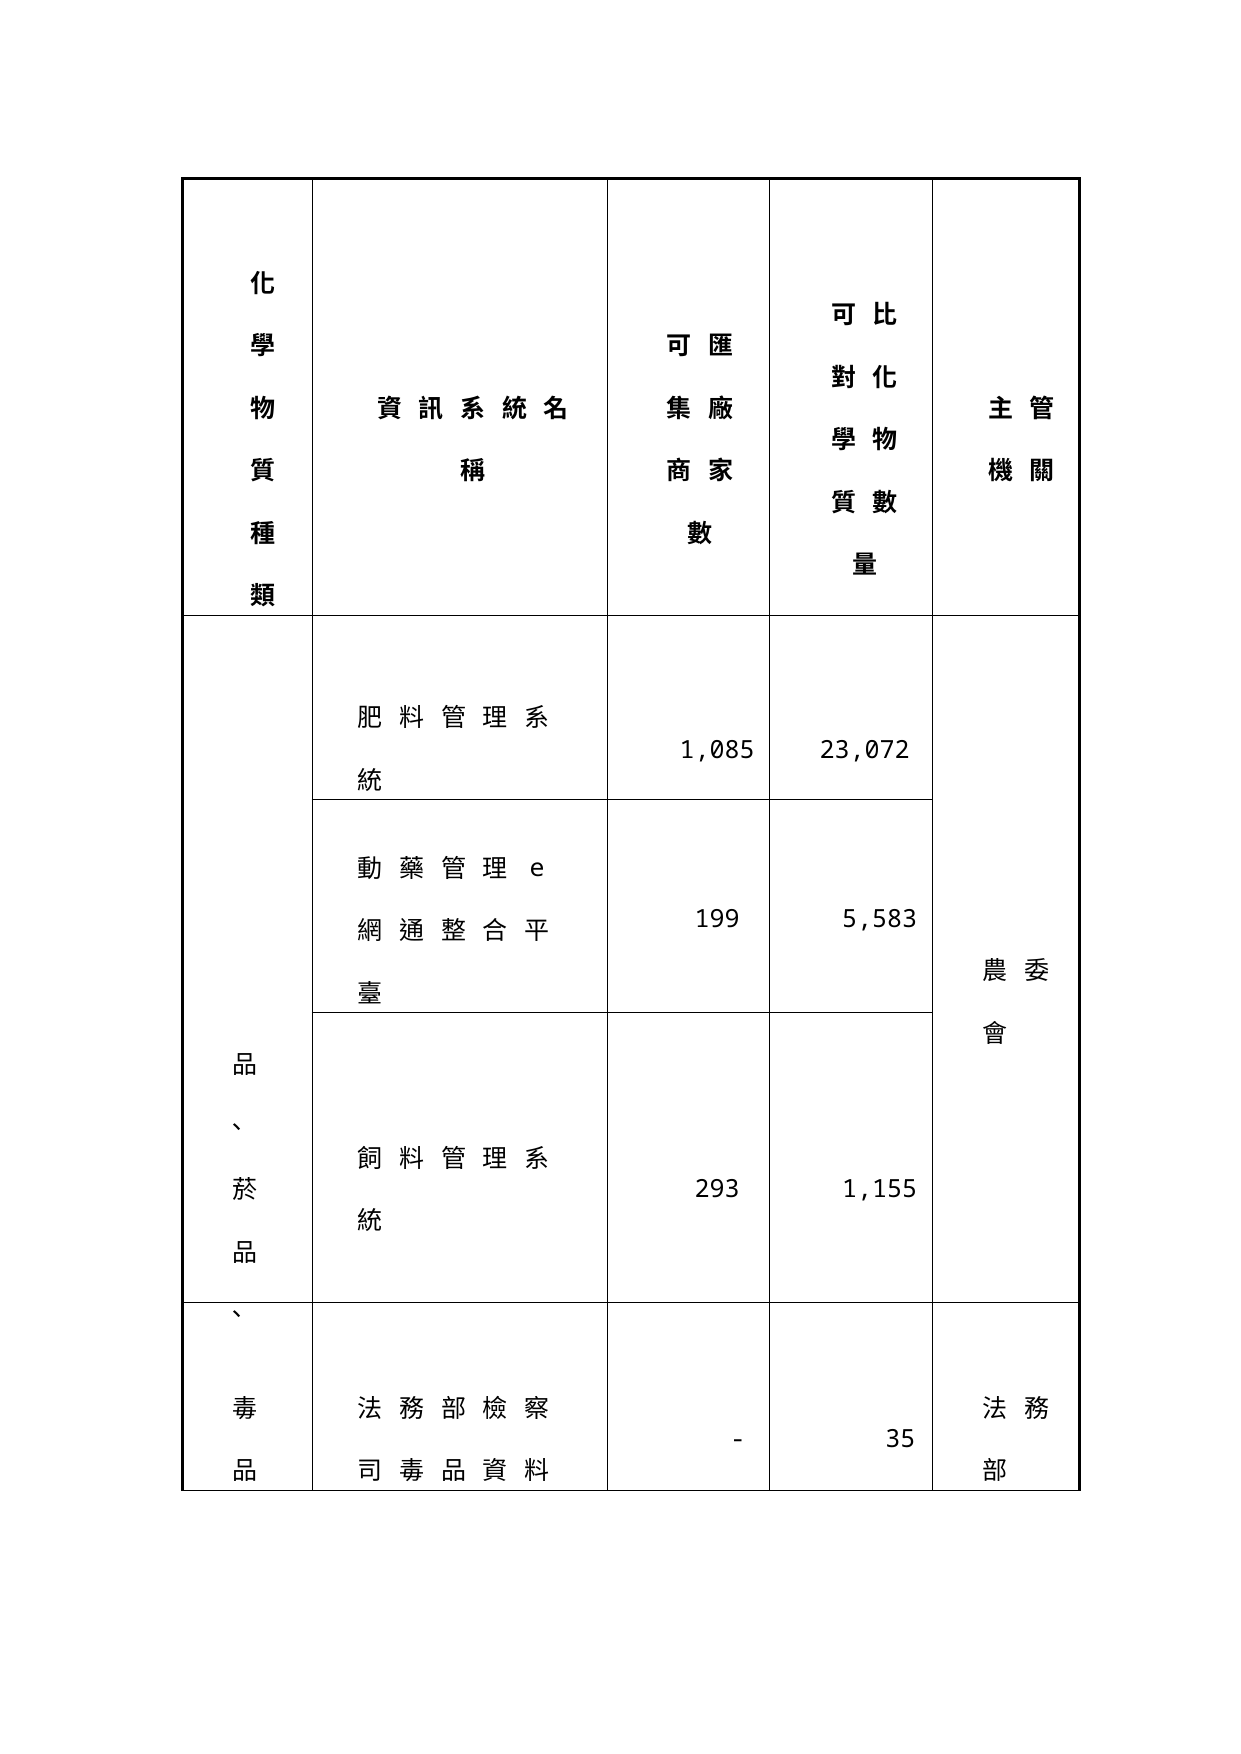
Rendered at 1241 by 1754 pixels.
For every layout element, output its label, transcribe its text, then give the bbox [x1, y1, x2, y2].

table_cell 199 [608, 800, 769, 1012]
table_header 資訊系統名稱 [313, 180, 607, 615]
table_cell 293 [608, 1013, 769, 1302]
table_cell 35 [770, 1303, 932, 1490]
table_cell 法務部 [933, 1303, 1078, 1490]
table_cell 肥料管理系統 [313, 616, 607, 799]
table_cell 動藥管理e網通整合平臺 [313, 800, 607, 1012]
table_cell 5,583 [770, 800, 932, 1012]
table_cell 飼料管理系統 [313, 1013, 607, 1302]
table_header 可匯集廠商家數 [608, 180, 769, 615]
table_cell 1,155 [770, 1013, 932, 1302]
table_header 化學物質種類 [184, 180, 312, 615]
table_cell - [608, 1303, 769, 1490]
table_header 可比對化學物質數量 [770, 180, 932, 615]
table_header 主管機關 [933, 180, 1078, 615]
table_cell 1,085 [608, 616, 769, 799]
table_cell 毒品 [184, 1303, 312, 1490]
table_cell 23,072 [770, 616, 932, 799]
table_cell 藥物、藥品、化粧品、菸品、飼料、肥料 [184, 616, 312, 1302]
table_cell 法務部檢察司毒品資料 [313, 1303, 607, 1490]
table_cell 農委會 [933, 616, 1078, 1302]
